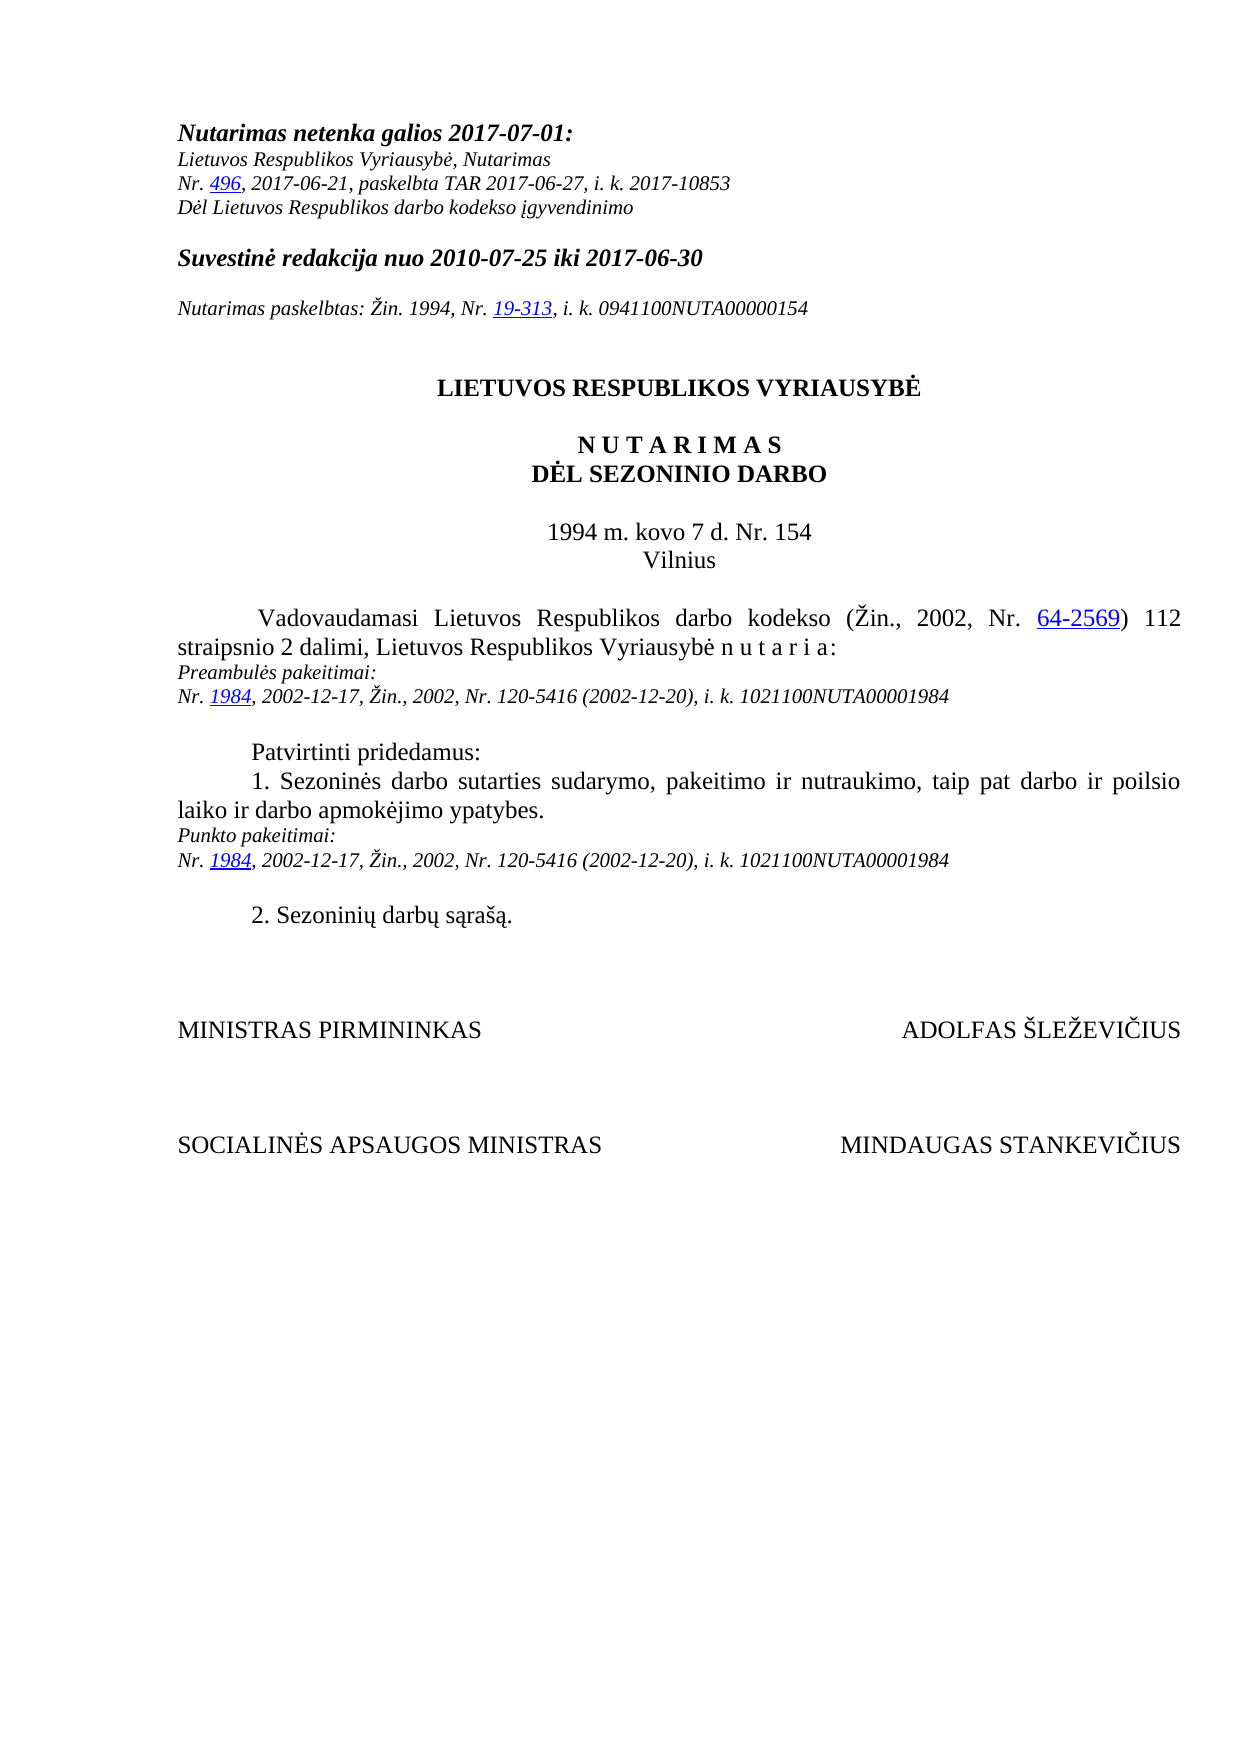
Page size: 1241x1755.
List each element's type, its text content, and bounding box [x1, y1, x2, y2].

text Vadovaudamasi Lietuvos Respublikos darbo kodekso (Žin., 2002, Nr. 64-2569) 112 straipsnio 2 dalimi, Lietuvos Respublikos Vyriausybė nutaria: [177, 603, 1181, 660]
text Dėl Lietuvos Respublikos darbo kodekso įgyvendinimo [177, 195, 1181, 219]
text Nr. 1984, 2002-12-17, Žin., 2002, Nr. 120-5416 (2002-12-20), i. k. 1021100NUTA00001984 [177, 684, 1181, 708]
text Punkto pakeitimai: [177, 823, 1181, 847]
text Vilnius [177, 545, 1181, 574]
text Patvirtinti pridedamus: [177, 737, 1181, 766]
text N U T A R I M A S [177, 430, 1181, 459]
text Nr. 496, 2017-06-21, paskelbta TAR 2017-06-27, i. k. 2017-10853 [177, 171, 1181, 195]
text Lietuvos Respublikos Vyriausybė, Nutarimas [177, 147, 1181, 171]
text Suvestinė redakcija nuo 2010-07-25 iki 2017-06-30 [177, 243, 1181, 272]
text Nutarimas netenka galios 2017-07-01: [177, 118, 1181, 147]
text Nr. 1984, 2002-12-17, Žin., 2002, Nr. 120-5416 (2002-12-20), i. k. 1021100NUTA00001984 [177, 847, 1181, 872]
text LIETUVOS RESPUBLIKOS VYRIAUSYBĖ [177, 373, 1181, 402]
text DĖL SEZONINIO DARBO [177, 459, 1181, 488]
text Nutarimas paskelbtas: Žin. 1994, Nr. 19-313, i. k. 0941100NUTA00000154 [177, 296, 1181, 320]
text 1. Sezoninės darbo sutarties sudarymo, pakeitimo ir nutraukimo, taip pat darbo ir poilsio laiko ir darbo apmokėjimo ypatybes. [177, 766, 1181, 823]
text 1994 m. kovo 7 d. Nr. 154 [177, 517, 1181, 545]
text 2. Sezoninių darbų sąrašą. [177, 900, 1181, 929]
text SOCIALINĖS APSAUGOS MINISTRAS MINDAUGAS STANKEVIČIUS [177, 1130, 1181, 1159]
text Preambulės pakeitimai: [177, 660, 1181, 684]
text MINISTRAS PIRMININKAS ADOLFAS ŠLEŽEVIČIUS [177, 1015, 1181, 1044]
